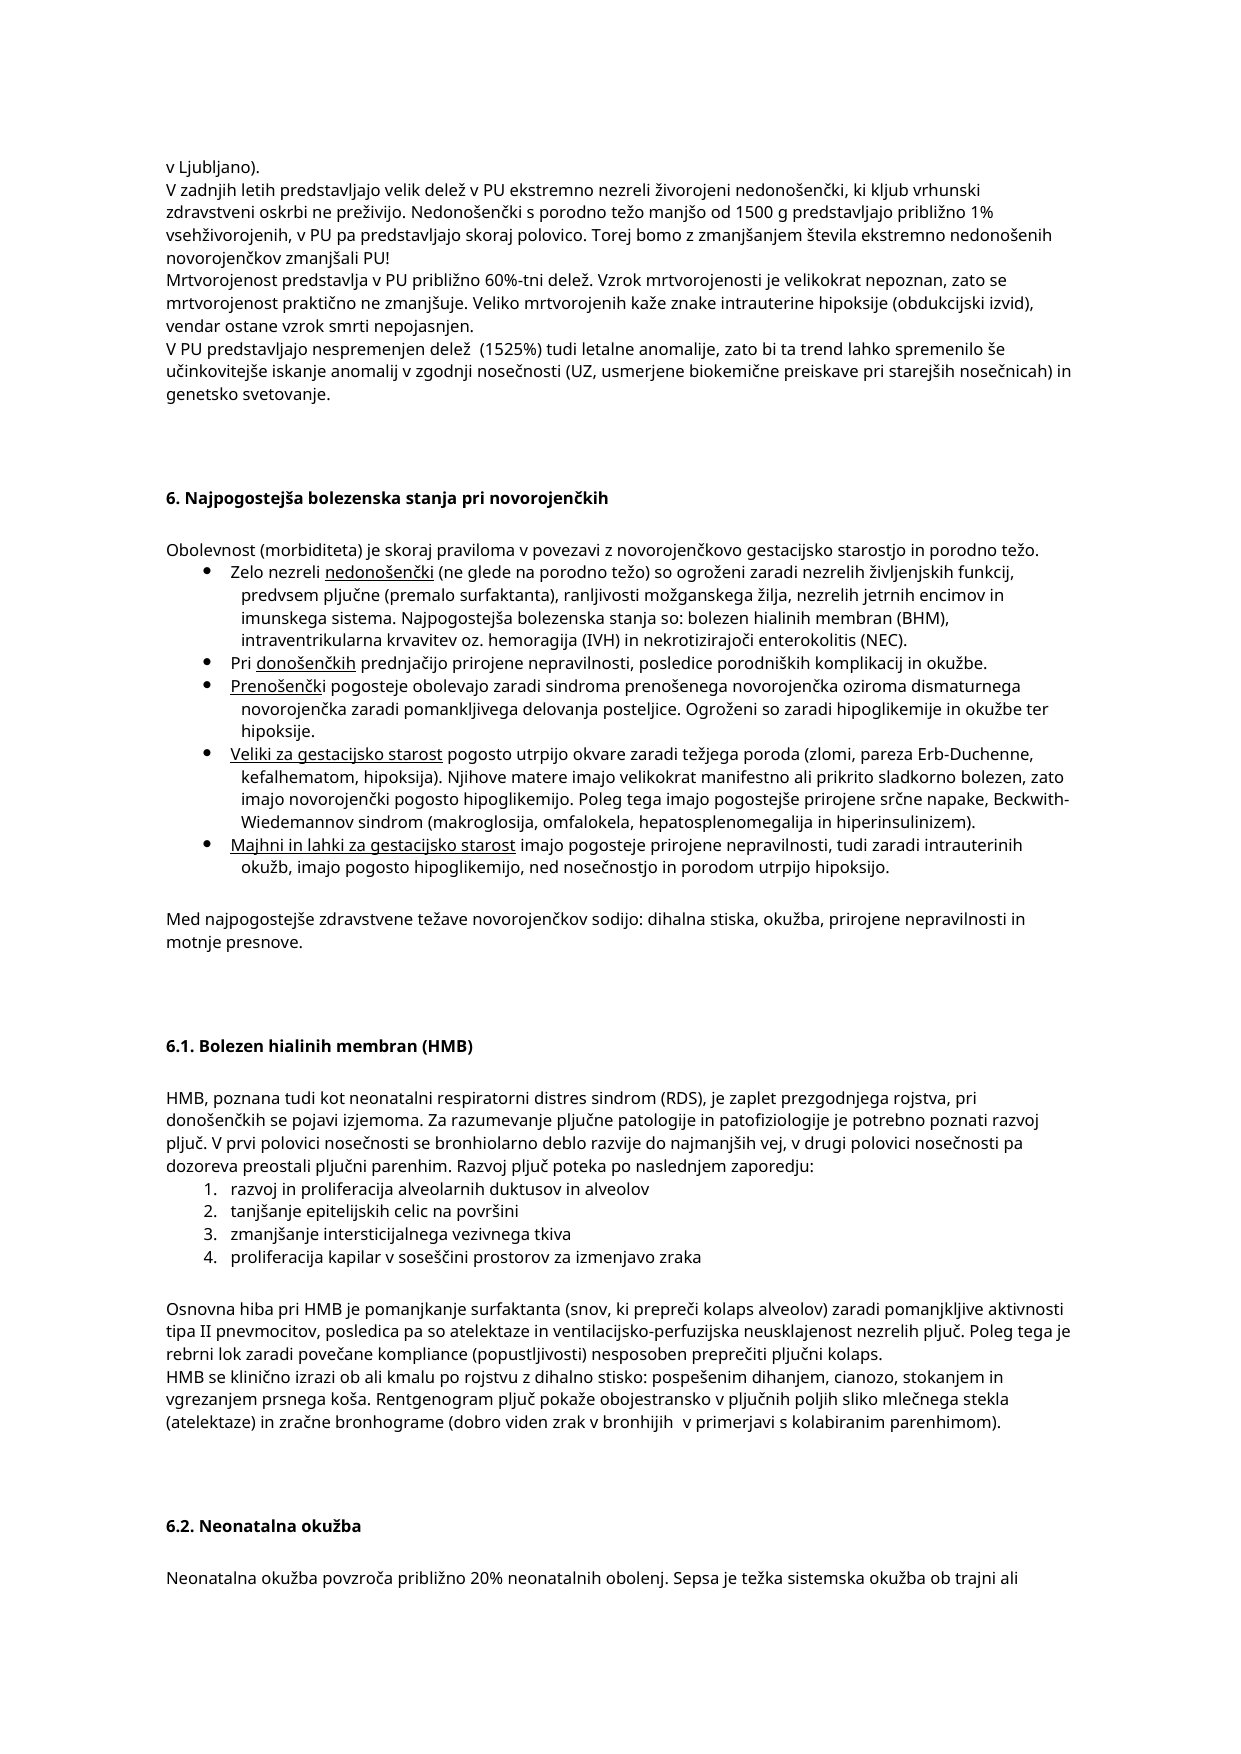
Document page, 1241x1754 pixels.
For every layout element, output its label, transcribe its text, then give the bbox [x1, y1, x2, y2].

table_header Neonatalna medicina obsega stanja novorojenčka, ki sovpadajo s prehodom iz intrauterinega (antenatalnega) v ekstrauterino (postnatalno) življenje. Novorojenček je sposoben preživeti od vključno 24. tedna gestacijske starosti dalje. Znotraj neonatalnega obdobja ločimo: Zgodnje neonatalno obdobje, ki obsega obdobje od rojstva do vključno 7. dneva življenja. Kasno neonatalno obdobje, ki obsega obdobje od vključno 8. dneva do vključno 28. dneva življenja. Po zdravstveno-statističnih merilih je novorojenček otrok v prvih 28 dnevih življenja. Pristaši biološke definicije menijo, da je novorojenček otrok do konca prilagajanja na izven maternične pogoje življenja. Po mnenju drugih pa je novorojenček otrok do 10 ali 15. dneva, ko izginejo zunanji znaki intrauterinega življenja: ko odpade popkovina in se zaceli popek. 1. Prilagoditev na izvenmaternično življenje Pogoji življenja v maternici in po rojstvu so zelo različni. V maternici živi plod v mraku, tišini, temperatura okolja je konstantna, prav tako so konstantni pritiski dihalnih plinov. V času porajanja pride do pritiska, zvijanja otrokove glave in trupa, do sprememb v popkovnem krvnem obtoku, do znižanja pO2 in zvišanja CO2. Po rojstvu pridejo otrokova dihala v stik z mrzlim zrakom, prekinjen je popkovni krvni obtok. Za popolno samostojno življenje po rojstvu je potreben čas, saj mora novorojenček: vzpostaviti nove funkcije: dihanje (nekaj ur), termoregulacijo, prebavo spremeniti nekatere funkcije: krvni obtok (24 ur), izločanje bilirubina (več dni), koncentracijsko sposobnost ledvic (več tednov), nekatere presnovne in imunske funkcije (več mesecev). Opisane spremembe potekajo idealno, če: je genetski potencial normalen so pogoji rasti in razvoj v maternici optimalni je potekal porod v fizioloških okvirih 1.1. Dihanje Da lahko pljuča opravljajo izmenjavo plinov, se morajo zgoditi v zelo kratkem času (nekaj sekund do nekaj minut) naslednje spremembe: iz pljuč mora biti odstranjena tekočina (20% se je iztisne med porodom; ostala se resorbira iz pljučnih alveolov v intersticij, nato v limfo in nazadnje v kri) milijon pljučnih alveolov se mora trajno napolniti z zrakom pljučni krvni obtok se mora povečati za 6-10 krat dihalni center v možganskem deblu mora prevzeti svojo nalogo. Za začetek delovanja dihalnega centra so pomembni naslednji dražljaji: spremenjena koncentracija kisika in ogljikovega dioksida v telesnih tekočinah novorojenčka, stiskanje novorojenčkovega prsnega koša med porajanjem, nenaden "pljusk" temperaturnih, mehaničnih in zvočnih dražljajev iz okolice v novorojenčka. 1.2. Krvni obtok S prvim vdihom in prekinitvijo žil v posteljici se novorojenčkov krvni obtok močno spremeni, saj mora preiti iz paralelnega pljučnega in sistemskega pretoka (različen = fetalni pretok) v zaporednega (enak = pretok pri novorojenčku). Prehodno obdobje traja 4-12 ur. Pljučni krvni pretok se poveča in postane bolj funkcionalen zaradi: povišanja pO2 in znižanja pCO2 v neposredni okolici pljučnih žil mehaničnega širjenja pljučnih kapilar zaradi odpiranja alveol (približno 20% vazodilatatornega učinka). Zaradi opisanih sprememb se dvigne pritisk v levem srčnem preddvoru, zato se že po prvih vdihih zapre foramen ovale (sprva je zaprtje funkcionalno), posledično pa se prekine desno levi shunt, ki je obstajal pri plodu. Ductus arteriosus (Botalli) lahko ostane odprt še 24 ur, vendar je tok krvi zaradi zmanjšanega upora v pljučnem in povečanega upora v sistemskem krvnem obtoku iz aorte v pulmonalno arterijo (nasproten kot pri plodu). Do porasta upora v sistemskem obtoku pride zaradi prekinitve umbilikalnega žilja in vazokonstrikcije telesnih žil zaradi boljše oskrbe s kisikom. Zavedati se moramo, da vsaka pomanjkanje kisika ali povečanje upora v pljučnih žilah do take mere, da preraste upor v sistemskem krvnem obtoku, lahko ponovno privede do fetalnega krvnega obtoka pri novorojenčku. 1.3. Uravnavanje telesne temperature Novorojenčkova sposobnost vzdrževanja telesne temperature je mnogo manjša kot pri odraslem, kar je še posebno izrazito pri nedonošenčkih (zaradi tanke kože in revnega podkožnega maščevja je toplotna izolacija površine telesa zelo pomanjkljiva). Zato potrebuje novorojenček termo-nevtralno okolje, kar pomeni tisti razpon temperature in vlage okolice, kjer potroši za normalno telesno temperaturo (rektalno 37oC, na koži trebuha 36-36,5oC) najmanj kisika. Za donošenega slečenega novorojenčka je termo-nevtralno okolje pri relativni vlagi 50% in brez prepiha med 31 in 34oC, za oblečenega in pokritega okoli 24oC. Če je temperatura okolice pod kritično točko (pod mejo termo-nevtralnosti), mora novorojenček povečati tvorbo toplote, kar skupaj s povečano porabo kisika imenujemo presnovni odgovor na mraz. To se zrcali v drhtenju in v povečani razgradnji rjave maščobe zaradi delovanja kateholaminov. Če je temperatura okolice nad zgornjo mejo termo-nevtralnosti, mora novorojenček oddajati toploto v okolico, kar izvede le z razširitvijo kožnih žil in s povečano nevidno perspiracijo. Primer: prve minute po rojstvu: gol, moker, delno asfiktičen novorojenček: povečana izguba toplote, zato ohladitev na 34oC, še zlasti, če je nedonošenček ali zahiranček. Pravilno ukrepanje: otroka položimo na materin trebuh in/ali ga hitro osušimo, med pregledom naj bo otrok pod grelnim telesom, daljši transport izvršimo v inkubatorju, ogrevalni postelji ali otroka zavijemo v alu-folijo. 2. Nekatere fiziološke in klinične posebnosti novorojenčka Porodna teža: donošenčki tehtajo običajno 3000 do 4200 g, dečki so navadno za 100 do 150 g težji od deklic. Od 3. do 5. dneva življenja skoraj vsi izgubijo 7-10% porodne teže, zaradi česar imajo lahko prehodno povišano telesno temperaturo. Koža je pokrita s sirastim vernix caseosa. Pogosto se lušči površinski sloj epidermisa (desquamatio neonatorum), kasneje pa se pojavi bežen exanthema toxicum. Fiziološka zlatenica nastane zaradi nezrelosti jetrnega encima glukuronil transferaze, ki pretvarja nekonjugirani bilirubin (ta se ne more izločati z žolčem) v konjugiranega. Pojavi se po prvem dnevu pri približno 30% novorojenčkov, koncentracija celokupnega bilirubina v krvi naraste nad 171 micromol/L, vedno gre za nekonjugirani bilirubin (v urinu ni prisoten), je bolj izrazita pri dojenih. Prezgodnji pojav zlatenice (otrokova starost < 24 ur) terja izključitev bolezenskih vzrokov! Mekonij je črnozeleno, lepljivo prvo blato, brez vonja. Če se ne izloči v prvih 24 urah, je treba ugotoviti vzrok. Za izpraznitev mekonija iz črevesa običajno zadostuje klizma s fiziološko raztopino. Seč: novorojenček praviloma urinira takoj po rojstvu. Če ne urinira v prvih 24. urah, je to lahko posledica fiziološke "subhidracije" (včasih moramo izključiti bolezenski vzrok: zaklopko sečnice pri dečkih.....). Seč pogosto vsebuje mnogo uratnih kristalov, zato so plenice oranžno-rdeče. Funkcija živčnega sistema je specifična zaradi anatomske in funkcionalne nezrelosti, kar se izraža v: obnašanju, ki je obeleženo z nepravilnim zaporedjem spanca in budnosti.V budnem stanju je lahko otrok miren ali pa gibalno aktiven in razdražljiv. položaju: prevladuje fleksija. motoriki, za katero soznačilni stereotipni gibi, ki jih predstavljajo izmenična fleksija in ekstenzija, izmenično levo in desno. V položaju na trebuhu ima novorojenček skrčena kolena, se primitivno plazi (lahko pade z mize!!!), brez težav obrne glavo na desno in levo (torej si sprosti dihalne poti!). Pasivna gibljivost sklepov je izrazitejša pri nedonošenčkih (zaradi hipotonije mišic in mlahavih sklepov). primitivi refleksi in avtomatske reakcije, ki kasneje izginejo in so odraz nezrele možganske funkcije, zato jih postopno zamenjujejo položajni (posturalni) refleksi, ki omogočajo otroku antigravitacijsko stabilnost in gibanje. Primitivni refleksi so pomembni iz dveh razlogov: diagnostično (če so odsotni, ko bi morali biti prisotni in če predolgo ne izzvenijo), pri otrocih s centralno paralizo ne izzvenijo pravočasno, zato motijo razvoj višjih gibalnih vzorcev (torej pomembno za rehabilitacijo!). Ti refleksi so: sesalni (prst v usta - intenzivno sesanje; izgine do 4. meseca), iskalni (draženje ob ustnem kotu - obračanje glave na isto stran in iskanje z usti), prijemalni (pritisk s prstom v dlan ali stopalo - fleksija prstov, na roki izgine do 4. meseca, na nogi do 12. meseca), pozitivna podporna reakcija (ko otroka naslonimo s stopali na podlago, nekaj trenutkov "nosi" svojo težo), avtomatska hoja (iz vertikale ga nagnemo naprej, naredi nekaj korakov; izgine pri 2 mesecih), Morojev refleks (pri naglem spuščanju otrokove glave v hrbtnem položaju pride do nagle retrofleksije vratu, ki povzroči: abdukcijo zgornjih okončin, iztegnitev lakti in vseh sklepov rok; sledi addukcija in skrčenje gornjih okončin; refleks izgine pri 4. mesecih), Magnusov nesimetrični tonični vratni refleks (če otrok spontano obrne glavo, ima na lični strani zgornjo in spodnjo okončino iztegnjeni, na drugi strani pa skrčeni. Ta refleks izgine pri 6. mesecih, je pa bolj izrazit pri otrocih z motnjami razvoja centralnega živčnega sistema). prehod hormonov iz matere v plod (med nosečnostjo) lahko povzroči: hipertrofijo dojk - ginekomastijo (večinoma med 8. in 10. dnevom; stiskanje - lahko mastitis!), lažno menstruacijo (delovanje hormonov na hiperplastično maternico novorojenčice), sluzav izcedek iz nožnice (zaradi deskvamativnega vaginitisa), milia na koži nosa, obraza in čela (spontano izginejo pri 3 tednih), vodeno kilo pri dečkih. 3. Popek Sodobna nega popka je po odprtem principu, da se popkovina hitreje posuši in odpade. Zaenkrat ga pri negi še premažemo z 70%-tnim alkoholom. Kožni popek je nepomembna anomalija (2-3 cm popkovine pri trebuha pokriva koža). Amnionski popek: amnion prehaja s popkovine na trebušno steno. Popkovna kila: posledica nepopolne zapore popkovnega obroča, večinoma se v prvem letu spontano zapre, praviloma se ne vklešči. Omfalokela: huda prirojena nepravilnost, ki zahteva kirurško zdravljenje. V 50% so pridružene ostale nepravilnosti. V področju popka je velik defekt trebušne stene, skozi katerega molijo trebušni organi, pokriti s tanko prozorno opno iz dveh lističev: notranjega peritoneja in zunanjega amniona. Takojšnji ukrep: sterilno pokritje z gazo, navlaženo v primerno topli fiziološki raztopini; želodčna sonda. Gastroshiza: popkovina izhaja na normalnem mestu, lateralno od nje pa molijo iz defekta trebušne stene organi, ki niso pokriti z opno. Zdravljenje je kirurško, takojšnji ukrepi so isti kot pri omfalokeli. Perzistentni omfaloenterični duktus: embrionalni stik med črevesjem in popkovino se ne zapre, zato se v predelu popka izloča blato. Zdravljenje je kirurško. Fistula urahusa: kanal med embrionalnim sečnim mehurjem se ne zapre, zato izhaja v predelu popka seč. Zdravljenje je kirurško. 3.1. Okužbe popka Dolgotrajno rosenje popka, ki le počasi epitelizira, je lahko znak okužbe popka. Granulom popka je posledica okužbe popka (najbolj pogosto s stafilokoki), ko iz dna popkovne rane bohoti granulacijsko tkivo in tako preprečuje normalno epitelizacijo. Zdravljenje: poleg strogo sterilne oskrbe pride v poštev lapizacija. Omfalitis je vnetje kože in podkožja okoli popka, ki se pogosto razširi skozi še prehodno umbilikalno veno. Klinični znaki so: rdečina in oteklina popka in okolne kože, sekrecija, včasih sistemski znaki vnetja (povišana temperatura, levkocitoza). Najpogostejša povzročitelja sta stafilokok in E. coli. Zdravljenje: po odvzemu brisa za mikrobiološko preiskavo popek pokrijemo z oblogo lokalnega antiseptičnega sredstva, otroka pa zdravimo tudi sistemsko z ustreznim antibiotikom. 4. Oskrba novorojenčka neposredno po rojstvu Prva oskrba novorojenčka zavisi od njegove vitalnosti, ko jo ocenjujemo z oceno po Virginiji Apgar (APGAR score). Z oceno hitro preverimo novorojenčkovo srčno, pljučno in nevrološko aktivnost v določenih časovnih intervalih po rojstvu (rutinsko po 1., 5. in 10. minuti po rojstvu). Ocena v prvi minuti običajno narekuje takojšnje postopke z novorojenčkom, oceni v peti in deseti minuti pa nam že nekoliko nakazujeta kasnejši otrokov psihomotorni razvoj. Novorojenček dobi točke (od 0-2) za vsako od petih karakteristik, razporejenih po začetnici priimka APGAR, skupna ocena pomeni seštevek točk (Tabela 1). Dobra ocena po Apgarjevi v prvi in peti minuti je 8 - 10. Novorojenčki z oceno 5-7 so zmerno asfiktični, običajno zadostuje aspiracija zgornjih dihal in kratkotrajno nadihavanje s kisikom preko maske. Nizka ocena po Apgarjevi (0-4) pomeni težko asfiksijo in zahteva takojšnje ukrepanje, da se morda še lahko izognemo posledicam asfiksije. Postopki oživljanja potekajo po pravilu ABCD. Tabela 1. Ocena novorojenčkove vitalnosti po Apgarjevi 4.1. Oskrba zdravega, vitalnega novorojenčka V zadnjih dveh letih so se postopki oskrbe novorojenčka takoj po rojstvu nekoliko spremenili, saj so napori zdravstvenega osebja v novorojencem prijaznih porodnišnicah (Baby Friendly Hospital) uperjeni v vzpostavljanje takojšnjega izključnega dojenja, kar zagotovimo s prvim podojem znotraj ene ure po rojstvu. Še vedno pa je seveda pomembno, da novorojenčka takoj po rojstvu ne ohladimo (oskrba in pregled pod grelnim telesom., položimo ga materi na trebuh, po potrebi osušimo, zgornja dihala aspiriramo le po potrebi). Popek oskrbimo sterilno s posebno sponko, potem ko prenehajo utripati popkovne žile. Zaradi preprečevanja oftalmije novorojenčku apliciramo tudi Targezin kapljice v oči, vendar šele po prvem podoju, da ne motimo očesnega stika med materjo in njenim novorojenčkom. 5. Opredelitev novorojenčkov po gestacijski starosti in telesni teži ob rojstvu Otrokov razvoj je v veliki meri odvisen od njegove gestacijske starosti in telesne teže ob rojstvu. 5.1.Gestacijska starost: Normalno trajanje gestacije je 280 dni oziroma 40 lunarnih tednov. Določimo jo lahko na dva načina: Izračunamo jo lahko po datumu zadnje menstruacije, tako da izračunamo termin poroda (Termin poroda = 1. dan zadnje menstruacije - 3 mesece +7 dni). Ocenimo jo s pomočjo različnih tabel (po različnih avtorjih). Ocenjujemo stopnjo zrelosti nekaterih telesnih znakov, mišičnega tonusa in funkcionalne zrelosti nekaterih funkcij osrednjega živčevja pri novorojenčku, Donošenček (maturus) je novorojenček od vključno 37. tedna do vključno 42. tedna gestacijske starosti. Nedonošenček (prematurus) je novorojenček od vključno 24. do vključno 36. tedna gestacijske starosti. Zanj so značilni: nizka teža ob rojstvu, nezrel obraz, tanka, rdeča koža, pomanjkanje podkožnega maščevja (podkožno maščevje se prične kopičiti v tretjem semestru nosečnosti), pičli lasje, izrazit lanugo, zmanjšan mišični tonus. Nedonošenčki imajo težave zaradi nezrelosti organskih sistemov. Skrajno nezrel novorojenček (immaturus) je novorojenček do vključno 23. tedna gestacijske starosti in praviloma ni sposoben preživeti. Prenošenček (postmaturus) je novorojenček od vključno 43. tedna gestacije. Zanj so značilni: obilni lasje, dolgi nohti, starikav izgled, debela koža z globokimi gubami (manj podkožnega maščevja zaradi razgradnje zalog). Prenošenčki so prizadeti zaradi pomanjkljivega delovanja posteljice. 5.2. Teža ob rojstvu Običajno tehta donošen novorojenček ob rojstvu več kot 2500 g. Za opredelitev glede na težo ob rojstvu, moramo poznati novorojenčkovo gestacijsko starost (se običajno sklada s trajanjem nosečnosti). Primeren za gestacijsko starost (AGA-Appropriate for gestational age): teža ob rojstvu je znotraj 10. in 90. percentile za gestacijsko starost. Majhen za gestacijsko starost (simetričen zastoj v rasti ploda, SGA-Small for gestational age): teža ob rojstvu je pod 10. percentilo za gestacijsko starost, prav tako obseg glave. Simetričen zastoj v rasti je lahko povezan s kromosomskimi nepravilnostmi, včasih pa je v ospredju sorodstvena nagnjenost, ki ni nujno bolezenskega izvora. Prelahek za gestacijsko starost (asimetričen zastoj v rasti ploda, IUGR - Intrauterine growth retardation, zahirančki, SFD - Small for date): teža ob rojstvu je pod 10. percentilo za gestacijsko starost, obseg glave pa je ponavadi nad 10. percentilo za gestacijsko starost. Ponavadi je vzrok neprimerno delovanje posteljice, ki privede do neenakomernega (asimetričnega) zastoja v rasti ploda. Čeprav sonovorojenčki lahki, so običajno živahni, imajo zrel obraz, goste lase, primeren mišični tonus in debelo kožo. Asimetričen zastoj v rasti je pogosto povezan z materinimi boleznimi; npr. povišanim krvnim pritiskom, avtoimunimi obolenji; škodljivimi razvadami: npr. prekomerno uživanje mamil in alkohola, kajenje; z mnogoplodno nosečnostjo (dvojčki, trojčki) ali z intrauterino okužbo. Izraziti zahirančki so novorojenčki, katerih teža ob rojstvu je pod 3. percentilo za gestacijsko starost, 2-3% zahirančkov ima pridružene velike nepravilnosti (Downov sindrom, traheoezofagealno fistulo itd). Velik za gestacijsko starost (LGA - Large for gestational age): teža ob rojstvu je nad 90. percentilo za gestacijsko starost. Novorojenčki so veliki in debeli, zato pogosteje utrpijo poškodbe ob rojstvu (npr. zlom ključnice, kefalhematom, pareza brahialnega pleteža). Mnogokrat sta prekomerna rast in prevelika teža ploda povezana z materino sladkorno boleznijo. 5.3. Perinatalna umrljivost Rojstvo je običajno najsrečnejši trenutek v človeškem življenju, vendar se moramo zavedati, da si prav v neonatalnem obdobju življenje in smrt podajata roko pogosteje kot kadarkoli kasneje. Perinatalna mortaliteta ali perinatalna umrljivost (PU) je pokazatelj uspešnosti perinatalnega varstva in je najobčutljivejši kazalec zdravstvenega varstva ob rojstvu otrok. Izraz izvira iz grščine in pomeni peri-okoli, okrog; natal-v zvezi s porodom. Izraz PU je bil uveden leta 1948, vendar se je z razvojem perinatalne medicine spreminjal. Danes uvrščamo v PU: Mrtvorojenost - to je intrauterino smrt plodov, ki tehtajo 500g in več Zgodnjo neonatalno umrljivost - to je smrt živorojenih novorojenčkov, ki tehtajo ob rojstvu 500 g in več in umrejo v prvih sedmih dnevih življenja. PU izražamo v promilah in pomeni število mrtvorojenih na tisoč rojenih in število umrlih v prvih sedmih dnevih življenja na 1000 živorojenih otrok. Sprva je v slovenski PU pomenila velik problem zgodnja neonatalna umrljivost zaradi porodnih poškodb, asfiksij in okužb. V zadnjih desetletjih se je zgodnja neonatalna umrljivost zelo zmanjšala (manj porodnih poškodb, asfiksij in hudih okužb) tudi zaradi boljšega zdravljenja hudo bolnih novorojenčkov in nedonošenčkov (od leta 1979 obstoja Transport k sebi v EIT Pediatričnega oddelka KC Ljubljana, od leta1985 pa Transport in utero na Ginekološko kliniko v Ljubljano). V zadnjih letih predstavljajo velik delež v PU ekstremno nezreli živorojeni nedonošenčki, ki kljub vrhunski zdravstveni oskrbi ne preživijo. Nedonošenčki s porodno težo manjšo od 1500 g predstavljajo približno 1% vsehživorojenih, v PU pa predstavljajo skoraj polovico. Torej bomo z zmanjšanjem števila ekstremno nedonošenih novorojenčkov zmanjšali PU! Mrtvorojenost predstavlja v PU približno 60%-tni delež. Vzrok mrtvorojenosti je velikokrat nepoznan, zato se mrtvorojenost praktično ne zmanjšuje. Veliko mrtvorojenih kaže znake intrauterine hipoksije (obdukcijski izvid), vendar ostane vzrok smrti nepojasnjen. V PU predstavljajo nespremenjen delež (1525%) tudi letalne anomalije, zato bi ta trend lahko spremenilo še učinkovitejše iskanje anomalij v zgodnji nosečnosti (UZ, usmerjene biokemične preiskave pri starejših nosečnicah) in genetsko svetovanje. 6. Najpogostejša bolezenska stanja pri novorojenčkih Obolevnost (morbiditeta) je skoraj praviloma v povezavi z novorojenčkovo gestacijsko starostjo in porodno težo. Zelo nezreli nedonošenčki (ne glede na porodno težo) so ogroženi zaradi nezrelih življenjskih funkcij, predvsem pljučne (premalo surfaktanta), ranljivosti možganskega žilja, nezrelih jetrnih encimov in imunskega sistema. Najpogostejša bolezenska stanja so: bolezen hialinih membran (BHM), intraventrikularna krvavitev oz. hemoragija (IVH) in nekrotizirajoči enterokolitis (NEC). Pri donošenčkih prednjačijo prirojene nepravilnosti, posledice porodniških komplikacij in okužbe. Prenošenčki pogosteje obolevajo zaradi sindroma prenošenega novorojenčka oziroma dismaturnega novorojenčka zaradi pomankljivega delovanja posteljice. Ogroženi so zaradi hipoglikemije in okužbe ter hipoksije. Veliki za gestacijsko starost pogosto utrpijo okvare zaradi težjega poroda (zlomi, pareza Erb-Duchenne, kefalhematom, hipoksija). Njihove matere imajo velikokrat manifestno ali prikrito sladkorno bolezen, zato imajo novorojenčki pogosto hipoglikemijo. Poleg tega imajo pogostejše prirojene srčne napake, Beckwith-Wiedemannov sindrom (makroglosija, omfalokela, hepatosplenomegalija in hiperinsulinizem). Majhni in lahki za gestacijsko starost imajo pogosteje prirojene nepravilnosti, tudi zaradi intrauterinih okužb, imajo pogosto hipoglikemijo, ned nosečnostjo in porodom utrpijo hipoksijo. Med najpogostejše zdravstvene težave novorojenčkov sodijo: dihalna stiska, okužba, prirojene nepravilnosti in motnje presnove. 6.1. Bolezen hialinih membran (HMB) HMB, poznana tudi kot neonatalni respiratorni distres sindrom (RDS), je zaplet prezgodnjega rojstva, pri donošenčkih se pojavi izjemoma. Za razumevanje pljučne patologije in patofiziologije je potrebno poznati razvoj pljuč. V prvi polovici nosečnosti se bronhiolarno deblo razvije do najmanjših vej, v drugi polovici nosečnosti pa dozoreva preostali pljučni parenhim. Razvoj pljuč poteka po naslednjem zaporedju: razvoj in proliferacija alveolarnih duktusov in alveolov tanjšanje epitelijskih celic na površini zmanjšanje intersticijalnega vezivnega tkiva proliferacija kapilar v soseščini prostorov za izmenjavo zraka Osnovna hiba pri HMB je pomanjkanje surfaktanta (snov, ki prepreči kolaps alveolov) zaradi pomanjkljive aktivnosti tipa II pnevmocitov, posledica pa so atelektaze in ventilacijsko-perfuzijska neusklajenost nezrelih pljuč. Poleg tega je rebrni lok zaradi povečane kompliance (popustljivosti) nesposoben preprečiti pljučni kolaps. HMB se klinično izrazi ob ali kmalu po rojstvu z dihalno stisko: pospešenim dihanjem, cianozo, stokanjem in vgrezanjem prsnega koša. Rentgenogram pljuč pokaže obojestransko v pljučnih poljih sliko mlečnega stekla (atelektaze) in zračne bronhograme (dobro viden zrak v bronhijih v primerjavi s kolabiranim parenhimom). 6.2. Neonatalna okužba Neonatalna okužba povzroča približno 20% neonatalnih obolenj. Sepsa je težka sistemska okužba ob trajni ali občasni prisotnosti mikroorganizmov v krvi in ima pomemben delež v zgodnji neonatalni umrljivosti. Najpogostejši povzročitelji so: Streptococcus agalactiae (B), Lysteria monocytogenes in Gram neg, bakterije (E. coli, Klebsiella, Salmonella, Proteus). Razvije se pri 1-2% okuženih novorojenčkov, pri tem igra pomembno vlogo nezrelost imunskega sistema. Rojstvo je edinstven dogodek tudi v imunološkem pomenu, saj se prične prav ob rojstvu novorojenčkov imunski sistem soočati z zunanjim svetom, ki se močno razlikuje od sterilnega okolja v maternici. V maternici je zarodek zaščiten pred okužbo, ker: predstavlja cervikalni mukozni čep fizično bariero predstavljajo placentarni ovoji in resice fizično bariero ima amnionska tekočina bakteriostatske lastnosti ga ščiti materin imunski sistem prehajajo materini IgG skozi placento Novorojenček je prav zaradi nezrelega imunskega sistema nagnjen k sistemskim okužbam. Poti okužbe so naslednje: Hematogena okužba: prenos preko placente, bolj značilna za viruse (npr: CMV, Rubella) kot za bakterije (npr: Lues, Toxoplasmosis, Listeria monocytogenes). Histološko imenujemo te organizme TORCH: T = Toxoplasmosis, O = Other, (Syphilis, HIV..), R = Rubella, C = Cytomegalovirus, H = Herpes Ascendentna okužba: mikroorganizmi potujejo na zarodek navzgor iz nožnice ali materničnega vratu. Kliniki jo imenujejo Amniotic Fluid Infection Syndrome. Je značilna za bakterijske okužbe, predvsem s Streptococcus B in E. coli, pa tudi s Herpes virusom. Dolgo je veljajo, da lahko mikroorganizem povzroči okužbo le po predčasnem razpoku plodovih jajčnih ovojev, a nedavno so spoznali, da mikroorganizem prehaja tudi skozi cele ovoje in povzroči prezgodnji porod. Direktni stik: otrok se okuži, ko potuje skozi porodni kanal, zato je pri ženah z okužbo spolovila s Herpes simplex virusom indiciran porod s carskim rezom. Okužba po rojstvu: novorojenček se okuži z dejavniki iz okolja preko respiratornega trakta in popka, s kožnimi mikroorganizmi, večina Staphylococcus aureus in nozokomialni organizmi. Zaradi nezrelega imunskega odgovora novorojenčka, zlasti nedonošenčka je diagnoza neonatalne okužbe, zlasti zgodnje, ki se pojavi v prvih 72-tih urah po rojstvu, težavna. K pravočasni diagnozi pripomorejo Anamnestični podatki:  predisponirajoči dejavniki:nedonošenost,katetri, tubus  prenatalni dejavniki: maternalna bolezen  riziko nozokomialne okužbe (sorodniki, osebje, ostali bolni novorojenčki) Zgodnji simptomi:  hipotermija (<36oC) in hipertermija (>37,5 oC); preveri temperaturo okolja!!  odklanjanje hrane, slabo pridobivanje telesne teže  zaspanost, hipotonija, bledica, marmorirana koža, novorojenček ne izgleda "pravi"  razdražljivost, psevdoparaliza  zlatenica, bljuvanje, ileus/intestinalna obstrukcija, apneja, tahipneja Kasni simptomi: so specifični za posamezni organski sistem:  respiratorni: cianoza, stokanje, dihalna stiska, kašelj  abdominalni: distenzija, bljuvanje (žolč, fekalije), periumbilikalno obarvanje, ileus  CŽS: kričeč jok,, opistotonus, napeta fontanela, krči  hemoraška diateza: petehije, krvavitev po venepunkciji Pri kliničnem pregledu naj bo novorojenček slečen, pozorni bodimo na naslednje:  povišano temperaturo, zlatenico, bledico, stokanje...  lezije na koži, podkožju, glavi, znaki dehidracije  periodično dihanje, tahipneja v mirovanju, dodatni avskultatorni fenomeni nad pluči  hepatosplenomegalija, rdečina, oteklina popka, vnete popkovne vene  znaki osteomielitisa kljub ohranjeni gibljivosti okončin  odsotnost peristaltike, jok med palpacijo abdomna  otitis media, otrplost tilnika je pri novorojenčku redko izražena Novorojenček se odzove na okužbo z vnetnim in imunskim odgovorom, kar se odrazi v laboratorijskih izvidih, zato pri sumu na okužbo opravimo laboratorijske teste: kužnine, hitre teste L, DKS, TR; število nevtrofilnih levkocitov je pri bakterijski neonatalni okužbi znižano (pri nevtropeničnih novorojenčkih <3000/ml v prvih 48. urah). akutni fazni reaktanti vnetja: CRP, citokini: interlevkini, interferoni... LP (normalno: do 30 L/mm3, do 1,5-2 g/L beljakovin, glukoza >1 mmol/L) Rtg abdomna na prazno, plinska analiza, elektroliti Z zdravljenjem želimo doseči dvoje: pravočasno pričeti z zdravljenjem, zato pričnemo zdraviti že na temelju kliničnega suma. Zaradi majhne količine periferne krvi in pogoste rabe antibiotikov med porodom je lahko hemokultura v primerih neonatalne okužbe tudi negativna. izogniti se nepotrebnemu zdravljenju z antibiotiki, da preprečimo razvoj resistentnih mikroorganizmov in zmanjšamo stroške hospitalizacije. Upoštevamo naslednje smernice za dolžino zdravljenja z antibiotiki: dokazana okužba: 10-21 dni, nedokazana okužba: 3-5 dni, odvisno od klinične slike intravenska aplikacija antibiotika, ki je običajno večtirna: ampicilin, gentamicin (sinergistični učinek), cefalosporini, sicer po antibiogramu najpogostejši mikroorganizmi: Streptococcus B (penicillin G), Staphylococcus aureus, epididimus (albus) (flucloxacillin, vankomicin), Pseudomonas aeruginosa (ceftazidim, piperacillin), Lysteria monocytogenes (ampicillin), anaerobi - NEC (metronidazol), Gram- koliformne bakterije (gentamicin) Pomebno je tudi podporno zdravljenje: Tekočinska in elektrolitska podpora: intravenozni kanal Poprava acidemije in krvnih plinov:bikarbonat, kisik, umetna ventilacija Poprava hipotenzije: sist. RR >35 mmHg: plazma ekspanderjji, transfuzija, dopamin Hemostaza: DIK: infuzija sveže, zmrznjene plazme, krvi (imunoglobulini, opsonini) Izmenjalna transfuzija: sveža kri vsebuje imunoglobuline in opsonine enkratna izmenjalna transfuzija z 80 ml/kg idealno: donor bi naj imel visok titer protiteles proti povzročitelju Primer okužbe s Streptococcus B, kije prototip Amniotic Fluid Infection Syndrome. Epidemiologija: je najpogostejši povzročitelj neonatalne sepse v ZDA, redko patogen za odraslega 15-25% žensk ima asimptomatsko kolonizacijo rodil s Str.B, 1% njihovih novorojenčkov se okuži po mehanizmu vertikalne okužbe (od matere na otroka). incidenca resnih okužb s Streptococcusom B je 2-3 primera/1000 živorojenih. Klinična slika: Simptomi zgodnje okužbe se običajno pojavijo v prvih urah po rojstvu: pljučnica, novorojenčki postanejo bakteriemični, poglabljajo dihalno stisko in šok. Umrljivost je 50%, običajno nastopi smrt v 24. urah po začetku simptomov. Dejavniki tveganja: Prisotnost Streptococcusa B pri materi ne določa stopnje resnosti okužbe - le to določajo sledeči dejavniki: prezgodnji porod, prolongiran razpok plodovih jajčnih ovojev, močna kolonizacija matere, porodne komplikacije. Zdravljenje: Čeprav je bakterija dobro reagira na antibiotično zdravljenje, je le to v primeru klinično izražene okužbe ponavadi že prepozno. Patomorfološki izvid: Makroskopsko so v pljučih izraženi znaki kongestije, so slabo prezračena, so "polna" in težka (konsolidacija namesto atelektaze). Mikroskopski izvid zavisi od tega, kako dolgo je novorojenček živel. Če umre nekaj ur po rojstvu, je vidna le kongestija - diagnoza je tako odvisna od klinične anamneze in izolacije bakterije iz hemokulture. Če umre 10 -12 ur po rojstvu, predstavljajo najznačilnejši izvid "mehke" hialine membrane, ki obdajajo terminalne bronhiole in alveole. V pljučih so včasih vidni grozdi Gram pozitivnih kokov. Akutni vnetni infiltrati se pojavljajo v intersticiju in na membranah (diferencialna diagnoza HMB!). 6.3. Prirojene nepravilnosti Pojavljajo se pri približno 3% živorojenih, povzročajo približno 20% neonatalnih smrti. Resnična incidenca je višja, ker se nekateri malformiranimi plodi spontano splavijo. Vedeti moramo, da pomeni rojstvo malformiranega otroka: čustveni pretres za starše; zato naj bosta otrok in mati skupaj, saj so predstave staršev o malformacijah, ki jih ne vidijo, dosti hujše od resničnih potrebo po skrbnem pregledu, saj so malformacije navadno multiple: otroka naj pregleda izkušen pediater, potrebno je opraviti fotografiranje, odvzeti kri za kromosomsko analizo, starše pa usmeriti v genetsko ambulanto. Etiologija: vzroke prirojenih nepravilnosti lahko razvrstimo v več skupin: Single mutant genes (7%): dedovanje v sorodstvu se izrazi po Mendelejevem zakonu (avtosomno recesivno in dominantno, na X kromosom vezano) Kromosomske nepravilnosti (6%): nepravilnosti v strukturi ali številu kromosomov, pogosto so pridružene dodatne nepravilnostmi. Najpogostejše so: trisomija 21 (1:600); trisomija 18(1:2000); trisomija 13 (1:5000);Turnerjev sindrom Vpliv okolja (5%): okužbe, zdravila, droge, razvade (alkohol), sevanje..... Multifaktorski (20%): zaradi medsebojnega delovanja genetske predispozicije in škodljivega vpliva okolja v času organogeneze. Sem sodijo prirojene srčne napake. Neznani vzroki (62%): večina nepravilnosti. Med anatomskimi nepravilnostmi prednjačijo: a) Prirojene srčne napake-VCC. Pojavljajo se pri 8 novorojenčkih na 1000 rojenih (0,8%), in sicer v sledečem zaporedju: Etiologija VCC: 8% = genetske nepravilnosti, v glavnem kromosomske (trisomija 21: v 50% VCC, trisomija 18: >90% VCC, Sy Turner: 10-20% VCC) 3% = škodljiv vpliv okolja: droge: alkohol, amfetamini, antikonvulzivi, antikoagulanti, litij?; okužbe: rdečke (največja incidenca- prvi trimester):do 35% VCC, zlasti pulmonalna stenoza in PDA; maternalna stanja: diabetes, radiacija (škodljiv vpliv okolja deluje v 3. -8. tednu nosečnosti, ko žena ne ve, da je noseča) 90% = neznan vzrok, verjetno multifaktorska etiologija, kjer negativno genetsko predispozicijo ploda sprožijo dejavniki okolja v času, da le-ta povzroči VCC. Delitev prirojenih srčnih napak Acianotične napake (normalna barva kože) Obstruktivne z višjim polnitvenim pritiskom v levem kot v desnem prekatu: koarktacija aorte, pulmonalna stenoza - z intaktnim ventrikularnim septumom Levo-desni shunt: obstoja povečan volumen v pljučnem krvnem obtoku zaradi shunta krvi iz levega dela srca (višji pritisk) v desni del skozi anatomski defekt: VSD, ASD, PDA, atrio-ventrikularni septum defekt. Cianotične napake (modra barva kože) Zaradi defektov, ki povzročajo desno-levi shunt, prihaja do abnormalnega mešanja deoksigenirane venozne krvi z oksigenirano krvjo, ki prihaja iz pljuč, kar se kaže s cianozo. Najpogostejše cianotične napake so: tetralogija Fallot, transpozicija velikih žil, sindrom hipoplastičnega levega srca, trikuspidna atrezija, truncus arteriosus. Druge pogostejše prirojene nepravilnosti so: atrezija nosnih hoan, Sy Pierre Robin atrezija požiralnika, traheoezofagealna fistula diafragmalna kila, obstrukcija črevesja, anorektalna atrezija, mekonijski ileus gastroshiza, omfalokela agenezija ledvic, ekstrofija mehurja meningomielokela, hydrocefalus pilorostenoza, strangulacija črevesja Diagnoza postavimo z: prenatalnim UZ, amniocenteza, klinični pregled, Rtg; UZ Zdravljenje je specifično in kirurško. 6.4. Presnovne motnje Nekatere presnovne motnje lahko ogrožajo novorojenčka ali kasnejši otrokov normalen razvoj, zato jih moramo pravočasno prepoznati in zdraviti. Najpogostejše so: 6.4.1. Hipotermija Pomeni telesno temperaturo <35oC. Čeprav živimo v obdobju inkubatorjev in drugih sofisticiranih ogrevalnih naprav, je nadzor termalnega okolja za novorojenčka še vedno pomemben. Novorojenčkova površina je velika v primerjavi z telesno maso, zato hitro izgublja toploto. Načini izgube toplote so naslednji: kondukcija (nepomembna izguba, razen, če novorojenček leži na hladni podlagi) konvekcija ( nepomembna, nastane zaradi hladnega zraka, ki obkroža otroka) evaporacija (pomembna izguba zaradi mokre kože9 radiacija (oddaja toplote na sosednji predmet - npr. stena inkubatorja, katere efektivna temperatura je rezultat temperature v inkubatorju in v prostoru, kjer stoji inkubator: temperatura inkubatorja se zniža z 1oC, če se temperatura prostora zniža za 7oC pod inkubatorjevo temperaturo. Proti podhladitvi se novorojenček bori: z zadrževanjem toplote: s skrčenim položajem (bolan novorojenček leži v žabjem položaju, zato je izguba toplote velika) vazokonstrikcija kožnih žil zaradi mraza, vendar ima novorojenček, zlasti zahiranček, precej manj podkožnega tkiva kot odrasel človek s proizvajanjem toplote: v rjavi maščobi proizvaja toploto z hidrolizo (trigliceridi - proste maščobne kisline -glicerol - resinteza trigliceridov). Po opisani presnovni poti se tvori približno 2,5kal iz grama rjave maščobe v minuti, posledično se ogreva kri, ki teče skozi to tkivo med presnovo v rjavi maščobi se porablja kisik, zato je zaradi hitro nastale hipotermije zlasti ogrožen hipoksičen novorojenček proizvodnjo toplote v rjavi maščobi zavirajo tudi zdravila, možganska krvavitev, hipoglikemija in nepravilnosti CŽS z bivanjem v termonevtralnem okolju, ki pomeni najmanjšo porabo O2, ko je novorojenček nag, med spanjem in hranjenjem minimalna poraba O2 v prvih urah po rojstvu znaša 4,6 ml/kg/min, pri enem mesecu pa 7-7,5 ml/kg/min spodnja meja termonevtralnega okolja je obratno sorazmerna s porodno težo in starostjo otroka po rojstvu. Klinični učinki hipotermije so naslednji:  sinteza in učinkovitost surfaktanta,  pH, PaO2, hipoglikemija | poraba O2 in kalorij, prerazporeditev toka krvi v področje rjave maščobe | izguba porodne teže,  pridobivanje na telesni teži  koagulabilnost krvi, poškodba zaradi mraza - sklerem | neonatalna umrljivost Da preprečimo podhladitev otroka, vzdržujemo ustrezno temperaturo okolja z: ustrezno temperaturo porodne sobe po rojstvu otremo otroka s suho, toplo plenico ga položimo materi na kožo pod spalno srajco ustrezno temperaturo sobe (26-28oC), da otrok ne izgublja toploto zaradi radiacije ustrezno temperaturo inkubatorja, da zmanjšamo izgubo toplote zaradi radiacije (dvojna stena inkubatorja, ustrezna "servo" temperatura, oblečen novorojenček...) zmanjšanjem izgube toplote zaradi evaporacije: primerna vlažnost, namazati otrokovo kožo s parafinovim oljem, obleči otroka dovajanjem primerno vlažnih in ogretih medicinskih plinov otroku primerno ogreto operacijsko sobo in mizo pred otrokovim prihodom Ogrevanje otroka: dodatno ogrevanje inkubatorja, zvišanje sobne temperature zapreti vrata in ostale odprtine inkubatorja zvišati vlažnost inkubatorja-"savna", da preprečimo izgubo toplote z evaporacijo dodati ogrevalno telo nad otrokovo glavo 6.4.2. Hipertermija: je telesno temperaturo >37,5oC in povzroča pri novorojenčku: izgubaotekočine (evaporacija, znojennje), ­ izgubaotelesne teže hipernatremijao(hiperosmolarnost), ­ zlatenico, dihalne premore | neonatalna umrljivost Vzroki so običajno: previsoka temperatura inkubatorja ali prostora novorojenček leži na soncu ali pod lučjo za fototerapijo (radiacijski izvor toplote) preveč oblečen novorojenček kombinacija naštetih vzrokov Pomni: Če se v eni uri otrokova telesna temperatura kljub primernim ukrepom ne zniža, je potrebno izključiti okužbo, dehidracijo in možgansko okvaro! 6.4.3. Hipokalcemija Je relativno pogosta. Manj pogosti vzrok hipokalcemije je Di George sindrom. Celokupni serumski Ca >1,75 mmol/L redko izzove probleme, simptomi se izrazijo pri celokupnem serumskem Ca <1,5 mmol/L, kar je pogosto v naslednjih primerih: 95% hipokalcemij se izrazi v prvih 24 - 48 urah pri zelo bolnem novorojenčku, ki ima normalen odziv parathormona, a visoke koncentracije glukokortikoidov in kalcitonina povzročijo depresijo plazemskega Ca; podobno deluje tudi NaHCO3. pri otrokih diabetične matere med izmenjalno transfuzijo s citrirano krvjo, citrat lovi Ca (hiter padec ser. Ca) Simptomi so odvisni od otrokove starosti: <72 ur tresljaji; >72 ur: konvulzije Zdravljenje pomeni zdravljenje osnovne bolezni, poleg tega še: farmakološko: iv 5-10 ml 10% Ca glukonata (2,25-4,5mmol Ca) v 24 urah; per os specifično zdravljenje: omejitev fosfatov, suplementi Ca, vitamin D 6.4.4. Hiperkalcemija je koncentracija Ca 3,0 -3,5 mmol/L. Je redka, pojavi se pri ekstremno nezrelih novorojenčkih (PT <1 kg), ki imajo izrazito hipofosfatemijo (<0,5 mmol/L) Th: suplementi fosfata ali 10 -15 mg nevtralnega fosfata/100 ml mleka 6.4.5. Hipoglikemija Je ogrožujoč dejavnik v neonatalnem obdobju, saj se prolongirana hipoglikemija (krvna glukoza <1,1 mmol/ več kot 3 ure) kaže kot apnoe ali konvulzije, v 30% pa celo zapusti umsko prizadetost in spastično tetraparezo. Asimptomatska hipoglikemija, ki traja manj kot 3 ure, ne zapusti škodljivih posledic, ker se za možgansko presnovo uporabijo ketoni in laktat. Prav na tem spoznanju temelji v neonatologiji aktivno odkrivanje asimptomatske hipoglikemije s hitrimi testi. Krvna koncentracija glukoze pri zarodku je običajno 80% materine. Glukoza prehaja v plod s pomočjo facilitirane difuzije, po presnovi se nalaga v plodu v obliki maščob in glikogena. Pri človeškem zarodku se prične nalagati maščoba v podkožju in ostalem tkivu od 28 do 30 tedna gestacije, glikogenske rezerve pa od 36 tedna. Krvna glukoza se zniža približno dve uri po rojstvu, saj je glavni vir energije. Istočasno se zaradi aktivne glikogenolize znižajo zaloge glikogena v jetrih; sočasno pa se sproži glukoneogeneza iz glicerola, alanina, laktata in piruvata, tako lahko za možganski metabolizem novorojenček uporabi ketone in laktate. V prvem tednu življenja je za donošenega novorojenčka še sprejemljiva vrednost krvne glukoze 1,7 mmol/L, za nedonošenčka in zahirančka pa 1,1 mmol/L. Zavedati se moramo, da lahko hipoglikemija spremlja skoraj vsak neonatalni problem. Simptomi hipoglikemije: redko kateholski odziv na hipoglikemijo: bledica, potenje in tahikardija zaradi učinka hipoglikemije na srce kot posledica hude obporodne asfiksije: bradikardija, hipotenzija in srčna napaka znaki nevroglikopenije: apnoe ali konvulzije so posledica hude hipoglikemije in zahtevajo takojšnje zdravljenje, blažje znake (tremor) pa je težje ocenjevati. Vzroki hipoglikemije so dvojni: premajhne zaloge glikogena: zahirančki Zahirančki so slabše odporni na porodno asfiksijo zaradi znižanih zalog glikogena v jetrih in srčni mišici, zato so pogosto rojeni s pomočjo carskega reza. Po rojstvu se pri njih zaradi zmanjšanih zaloge glikogena in maščob (z razgradnjo maščob so na voljo ketoni za možganski metabolizem) hitreje razvijeta hipoglikemija in nevroglikemija.V to skupino sodijo tudi nedonošenčki, pa tudi sicer zdravi novorojenčki 3. in 4. Dan življenja, če do tedaj "stradajo" - zaužijejo premalo kalorij, so dehidrirani. hiperinzulinemija: otrok diabetične matere, ki je intrauterino izpostavljen materinim visokim koncentracijam glukoze, zato razvije hipertrofijo Langerhansovih otočkov, postnatalno je prekinjen dotok glukoze, hiperinzulonemija pa ostane! V to skupino sodijo tudi novorojenčki s hemolitično boleznijo zaradi Rh neskladja, ki imajo nepojasnjeno hipertrofijo Langerhansnovih otočkov. Tudi po izmenjalni transfuziji lahko pride do hipoglikemije, ker je v aplicirani krvi visoka koncentracija glukoze, ki povzroči hiperglikemijo (>10 mmol/L) v novorojenčkovi krvi, na katero novorojenček odgovori s hiperinzulinemijo že med samo izmenjalno transfuzijo. Postopki pri hipoglikemiji: pravočasno odkrivanje- timing: pri ogroženih skupinah (zahirančki, nedonošenčki, asfiktični otroci, hudo bolni novorojenčki, otroci diabetične matere); na 2 do 4 ure prvih 12 ur, dokler se ne vzpostavi učinkovito hranjenje. preprečevanje: po rojstvu zgodnje hranjenje: dojenje, hranjenje po brizgi, sondi (1.dan: 60 ml/kg/24 ur; 2.dan: 90 ml/kg/24 ur ); oziroma ivk 10%tna glukoza zdravljenje: korekcija s hranjenjem ivk 10% glukoza v bolusu 0,5 g/kg iv, nato ivk 10% dexstroza 60 ml/kg/24 ur pri hiperinzulinemičnih novorojenčkih dajemo iv dextrozo v kontinuirani infuziji, da preprečimo rebound hipoglikemijo med infuzijo nadaljujemo s hranjenjem, ko je krvna glukoza nad 1,1-1,4 mmol/L, iv glukozo postopno ukinjamo trdovratna hipoglikemija: iv aplikacija 15-20% glukozo (12-15 mg glukoze/kg/min); na začetku lahko apliciramo 30-100 microgramov glukagona im ali iv, čemur sledi infuzija 5-10 mikrogramov/kg/uro. Če ni možna iv. aplikacija glukagona, ga lahko hipoglikemičen novorojenček dobi 100-200 mikrogramov im. intravenozna aplikacija glukokortikoidov: 2,5 mg hidrokortizona/kg vsakih 12 ur iv je redko potrebni, v primerih hiperinzulinemije je indiciran le diaxozid. Pri trdovratni hipoglikemiji, ki ne reagira na zdravljenje, moramo izključiti: endokrini vzrok: rastni hormon, ACTH, kortizol, glukagon, tiroksin sindrome z hiperinzulinemijo: Beckwith-Wiedemannov sindrom, nesidioblastoza, adenom Langerhansovih otočkov vrojene nepravilnosti ogljikovih hidratov: glycogen storage disease, intoleranca za fruktozo, galaktozemija aminoacidopatije: bolezen javorovega sirupa, tirozinoza, metiilmalonična acidemija 6.4.6. Hiperglikemija je v primerjavi s hipoglikemijo redka, pojavlja pa se kot: neonatalni diabetes mellitus: običajno pri zahirančkih, običajno je prehodna motnja, ki nastane zaradi zakasnelega dozorevanja sistema za sproščanje inzulina v beta celicah pankreasa prisotni so znaki juvenilnega diabetesa z izgubo teže in poliurijo, hiperglikemijo, acidemijo in dehidracijo, ketoza je redka za zdravljenje zadostuje 0,5-1 E inzulina dvakrat dnevno, to zdravljenje lahko navadno po enem ali dveh mesecih ukinemo redko se pri teh otrocih lahko kasneje razvije od inzulina odvisen diabetes jatrogena hiperglikemija: nedonošenčki s PT <1,5 kg ne morejo metabolizirati glukoze dovolj hitro, če je infuzijska hitrost večja od 6 mg/kg/min (86 ml 10% dekstroze/kg/24 ur), celo če so potrebe otroka po rehidracijski tekočini večje. če predstavlja 10% tna glukoza večjo količino infuzijske tekočine (v glavnem pri parenteralni prehrani), se lahko pojavijo hiperglikemija, glukozurija in dehidracija. hiperglikemija je tudi predisponirajoči dejavnik za bakterijsko in glivično okužbo če je koncentracija krvne glukoze 10 mmol/L (180 mg%), nadomestimo infuzijo 10% tne glukoze s 5%tno, po potrebi dodamo 0,1 E/kg inzulina iv ali subkutano in skrbno monitoriramo krvno glukozo, da se izognemo morebitni hipoglikemiji. hiperglikemija je lahko stranski učinek nekaterih zdravil: steroidi, teofilin. Pomen presejalnih testov za odkrivanje prirojenih presnovnih motenj Pa namenimo še nekaj besed prirojenim endokrinim in presnovnim motnjam, ki lahko ogrožajo že novorojenčka. Namen tega prispevka ni podrobno opisovanje omenjenih bolezni, pač pa usmeriti pozornost bralca, da pomisli na omenjena stanja in ustrezno ukrepa. Omenjene bolezni so izjemno težko klinično prepoznavne v prvih tednih življenja, nezdravljene pa okvarijo otrokov psihomotorni razvoj. To je tudi glavni razlog, da dve najpogostejši, fenilketonurijo in hipotireozo, odkrivamo s presejanjem (screening) v vseh slovenskih porodnišnicah. S presejanjem, ki mora biti izvedeno v pravilnem časovnem intervalu od rojstva (timing), odkrivamo bolne novorojenčke brez kliničnih simptomov in uvedemo pravočasno zdravljenje, preden nastanejo nepopravljive okvare. Obe bolezni, fenilketonurija in hipotireoza izpolnjujeta zahteve za presejanje, ki so naslednje: incidenca bolezni je dovolj velika, visok cost benefit zdravljenje je možno presejalni test je enostaven (malo krvi na filtrirni papirček) in ponovljiv timing presejanja vzpostavljen način sledenja otrok z nenormalnimi presejalnimi testi, kar se dogaja praviloma tedaj, ko so otroci že odpuščeni iz porodnišnice 6.4.7. Fenilketonurija Je avtosomno recesivna motnja v presnovi amino kislin, incidenca je okoli 1 : 10.000. Antenatalno odkrivanje ni možno, neonatalni screening je rutinski postopek. Zaradi deficience fenilalanin hidroksilaze (redkeje dihidropteridin reduktaze) je blokirana konverzija fenilalanina v tirozin, posledica pa je kopičenje fenilalanina nad 2 mg%. Glede na krvne koncentracije fenilalanina ločimo: tipično fenilketonurijo: fenilalanin > 20 mg% atipično fenilketonurijo: fenilalanin >12 - 20 mg% blaga persistentna hiperalaninemija: fenilalanin 2-12 mg% (lahko je posledica deficience tetrahidrobiopterina - BH4, kofaktorja fenilalanin hidroksilaze; zato je potreben pregled pteridina v urinnu in dihidropteridin reduktaze v krvi). Klinični simptomi nezdravljene fenilketonurije: umska zaostalost, krči, autizem, hiperaktivnost, agresivno vedenje ekcem, kožne spremembe kot pri sklerodermi, značilna barva las in kože Zdravljenje je uspešno ob zgodnji uvedbi diete z omejeno količino fenilalanina. Trajati mora dovolj dolgo; pri deklicah še v fertilni dobi; da se izognemo zapletom maternalne fenilketonurije pri plodu (mikrocefaliji, VCC, SFD) bolniki s pomanjkanjem kofaktorja tetrahidrobiopterina-BH4 potrebujejo tudi zdravljenje s BH4, koristna je tudi folna kislina. Velikokrat je pri bolnikih z pomanjkanjem BH4 kljub zdravljenju duševna zaostalost pogosta. 6.4.8. Prirojena hipotireoza Incidenca je približno 1 : 4.000. Simptomi nezdravljene hipotireoze so: duševna zaostalost, zaostanek v rasti, nevrološke nepravilnosti presnovne motnje, značilne za hipotireozo Diagnoza: povišan TSH (tirotropin) - presejanje, znižan T4 (se redkeje uporablja). Zaradi fizioloških variant TSH in T4 v neonatalnem obdobju in nekaterih stanj: nedonošenost, maternalni vnos antitiroidnih zdravil, lokalna aplikaciji joda, hipoalbuminemija, moramo presejanje večkrat ponavljati. Zdravljenje je uspešno, če pričnemo z njim dovolj zgodaj. Zdravimo z L-tiroksinom, tako da je nivo T4 v zgornji polovici normalnega območja. 6.4.9. Galaktozemija Incidenca je 1 : 40.000-60.000. Je avtosomno dominantna bolezen. Klasična bolezen nastane zaradi deficience galaktoza-1fosfat-uridil-transferaze. Klinični simptomi so: bljuvanje, občasne driske, letargija in hipotonija, nenapredovanje perzistentna zlatenica, hepatomegalija, katarakta (v nekaterih primerih). Novorojenček lahko umrezaradi sepse, še preden diagnosticiramo osnovno bolezen. Diagnoza: možna sta: antenatalna detekcija in neonatalni screening seč: pozitiven Clinitest (vsi reducirajoči sladkorje), negativen Clinistix (glukoza) določanje galaktoze-1fosfat-uridil-transferaze v eritrocitih, hranjenje z mlekom brez laktoze Zdravljenje: hranjenje z mlekom brez laktoze (Galactomin) 6.4.10. Cistična fibroza: Incidenca je približno 1 : 2000. Klinični simptomi: 10-20% novorojenčkov s cistično fibrozo ima mekonijski ileus neuspevanje zaradi malnutricije, okvara pljuč zaradi ponavljajočih se okužb dihal škodljivi učinki antibiotičnega zdravljenja- kolonizacija s Pseudomonas aeruginosa Diagnoza: merjenje imunoreaktivnega tripsina (IRT) v vzorcu posušene krvi na filter papirju, beljakovine v mekoniju, znojenje. Zdravljenje: idealna bi bila genska terapija, agresivno nutricionalno zdravljenje, zgodnje zdravljenje okužb dihal 6.4.11. Abstinenčni sindrom Droge, ki jih uživa mati (alkohol, barbiturati, narkotiki, nikotin), povzročajo abstinenčni sindrom pri otroku, saj je po porodu njihov dotok v novorojenčka nenadno prekinjen. Klinični simptomi so imenovani po angleški besedi withdrawal:. Wakefulness - šibkost Irritability - razdražljivost Tremulousness, tachypnoe - tremor, tahipnoe, temperaturna nestabilnost Hyperactivity, high-pitched cry - hiperaktivnost, cvileč jok Diarrhoea, disorganized suck - driska, motnje sesanja Respiratory distress - dihalna stiska Apnoeic attack - dihalni premori Weight loss or failure to gain weight - hujšanje in slabo pridobivanje telesne teže Alkalosis - respiratory - respiratorna alkaloza Lacrimation - solzenje Diagnoza: navadno se simptomi pojavijo 24 ur po rojstvu Zdravljenje: sedativa (diazepam, kloropromazin), ali opijati: 0,02 - 0.05 mg morfina/kg vsake 3-4 ure do omilitve simptomov. 6.4.12. Hemoragična bolezen Nastane zaradi pomanjkanja vitamina K, najpogosteje krvavi novorojenček iz črevesja, navadno drugi dan življenja (diferencialno diagnostično ločimo materino popito kri od otrokove z določanjem fetalnega hemoglobina v krvavi črevesni vsebini). Sama bolezen je zelo redka, ker dobivajo novorojenčki preventivno K vitamin takoj po rojstvu. [148, 148, 1093, 1597]
